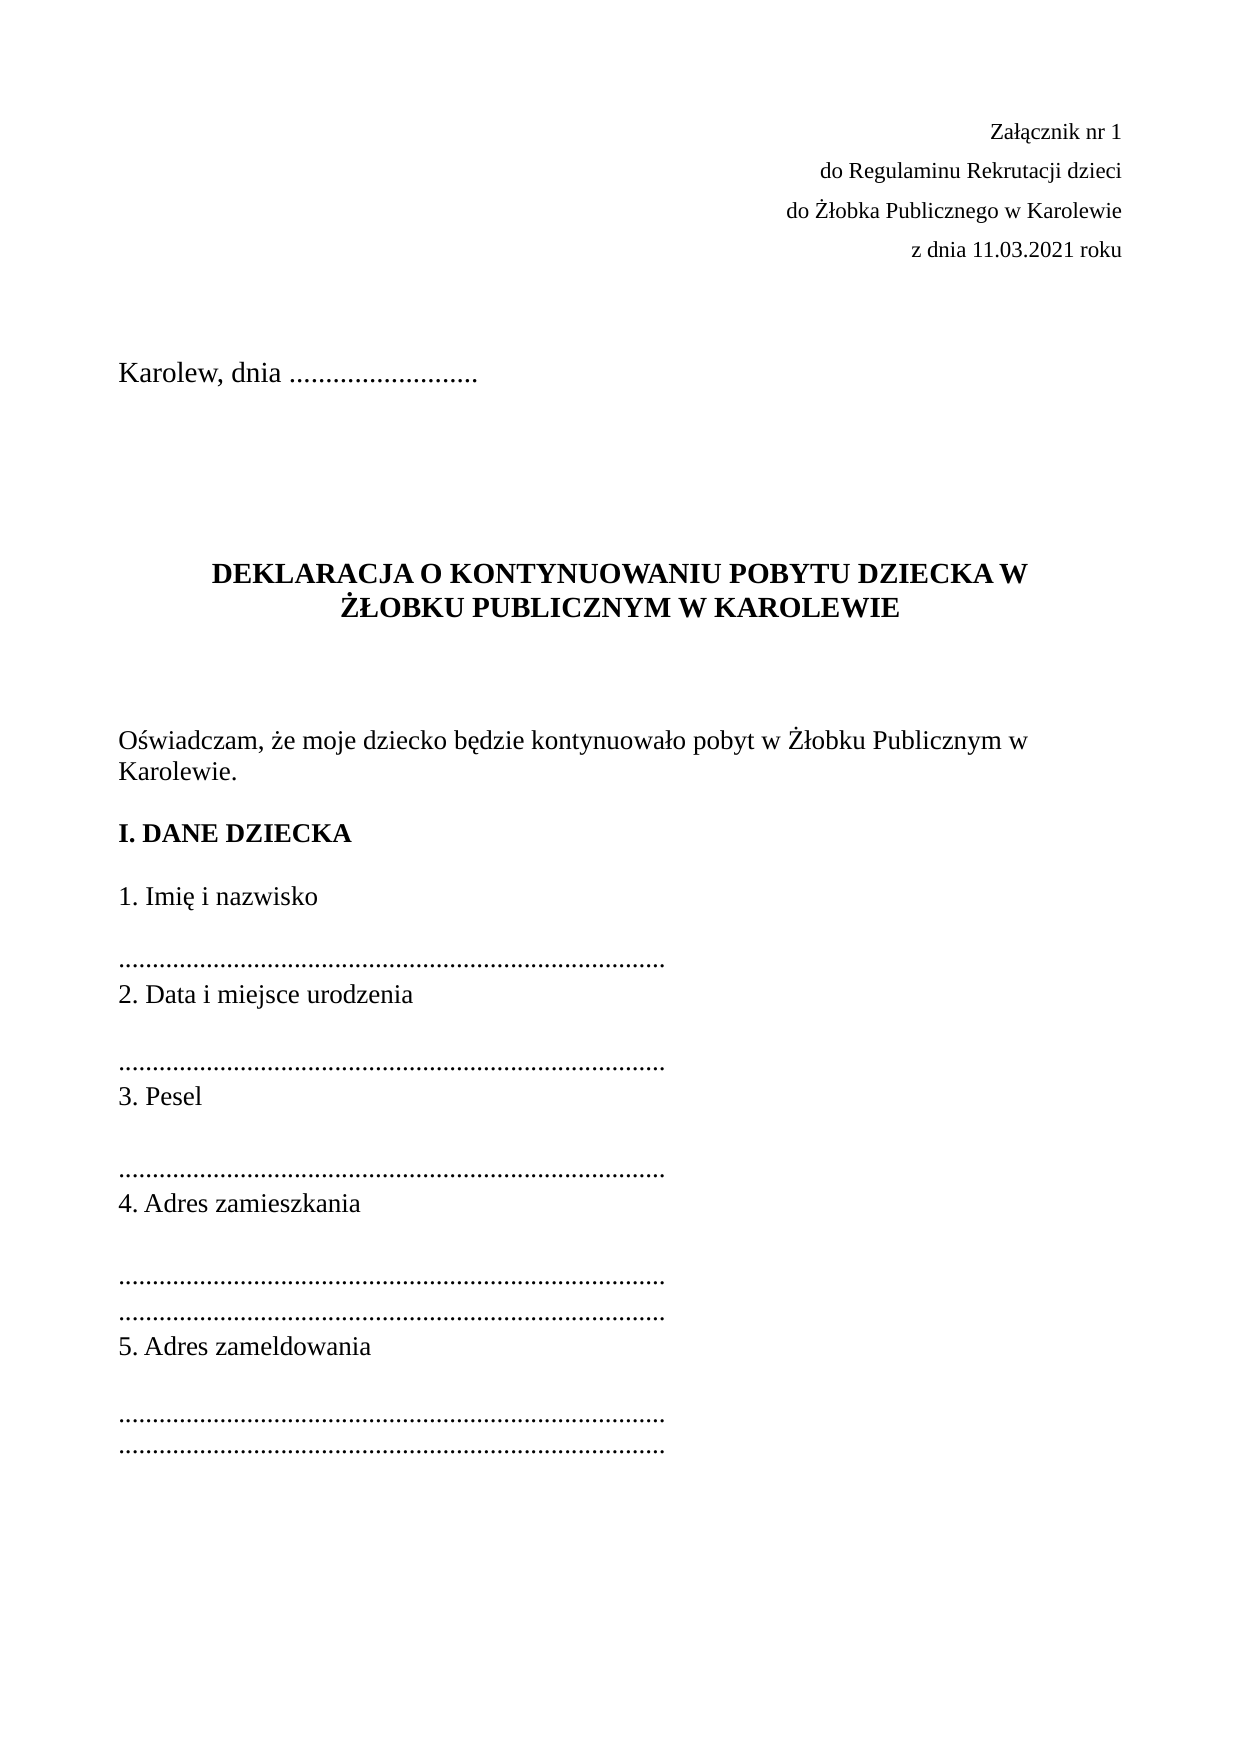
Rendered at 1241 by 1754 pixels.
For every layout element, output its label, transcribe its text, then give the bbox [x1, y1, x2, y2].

text 1. Imię i nazwisko [118, 880, 1122, 911]
text ................................................................................. [118, 1428, 1122, 1459]
text ................................................................................. [118, 1152, 1122, 1183]
text z dnia 11.03.2021 roku [118, 237, 1122, 263]
text 3. Pesel [118, 1080, 1122, 1111]
text ................................................................................. [118, 942, 1122, 973]
text 4. Adres zamieszkania [118, 1187, 1122, 1219]
text 2. Data i miejsce urodzenia [118, 978, 1122, 1009]
text ŻŁOBKU PUBLICZNYM W KAROLEWIE [118, 590, 1122, 623]
text do Żłobka Publicznego w Karolewie [118, 197, 1122, 223]
text ................................................................................. [118, 1397, 1122, 1428]
text ................................................................................. [118, 1259, 1122, 1290]
text I. DANE DZIECKA [118, 817, 1122, 848]
text ................................................................................. [118, 1044, 1122, 1076]
text Załącznik nr 1 [118, 118, 1122, 144]
text Oświadczam, że moje dziecko będzie kontynuowało pobyt w Żłobku Publicznym w Karolewie. [118, 724, 1122, 786]
text DEKLARACJA O KONTYNUOWANIU POBYTU DZIECKA W [118, 556, 1122, 590]
text Karolew, dnia .......................... [118, 355, 1122, 388]
text do Regulaminu Rekrutacji dzieci [118, 158, 1122, 184]
text 5. Adres zameldowania [118, 1330, 1122, 1362]
text ................................................................................. [118, 1295, 1122, 1326]
